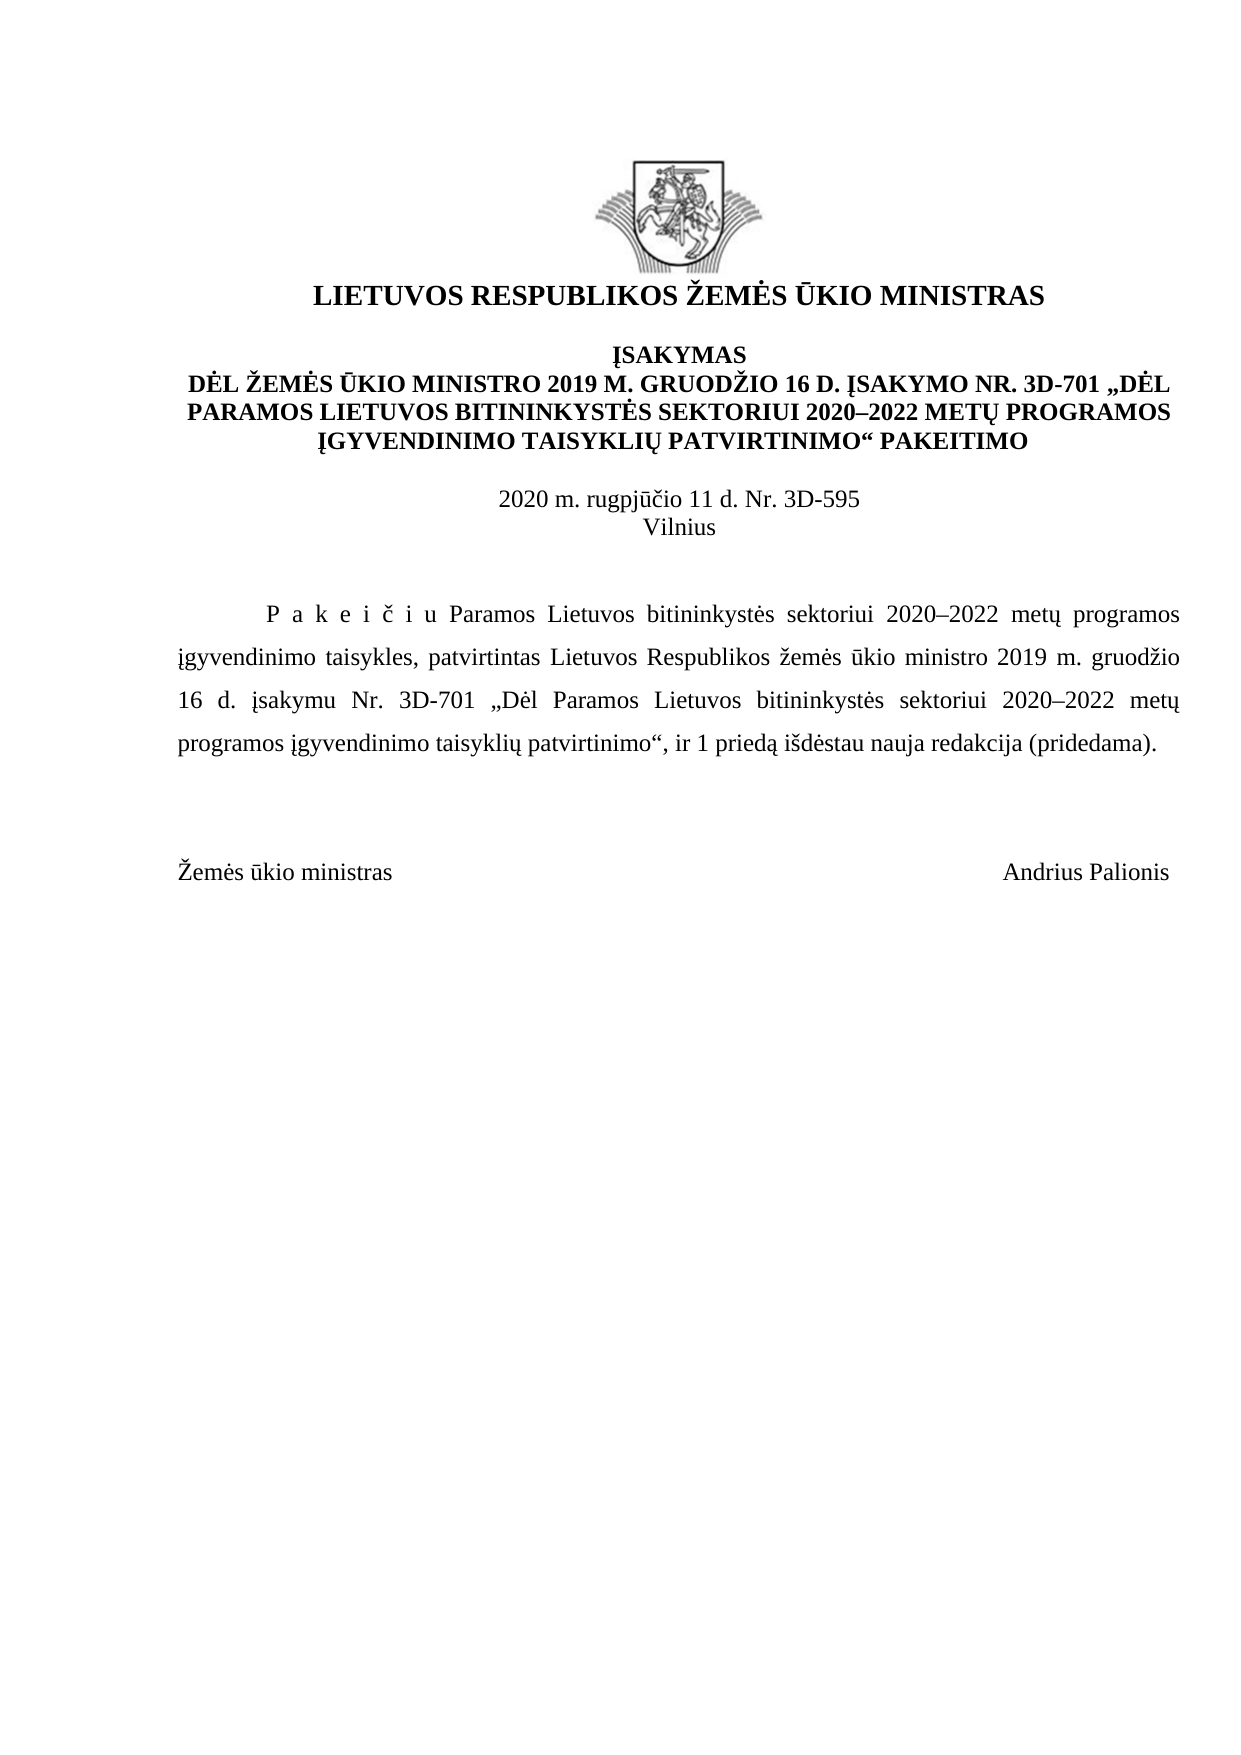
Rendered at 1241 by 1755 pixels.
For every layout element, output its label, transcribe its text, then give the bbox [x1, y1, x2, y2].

text Žemės ūkio ministras Andrius Palionis [177, 857, 1181, 886]
text ĮSAKYMAS [177, 340, 1181, 369]
text Vilnius [177, 512, 1181, 541]
text DĖL ŽEMĖS ŪKIO MINISTRO 2019 M. GRUODŽIO 16 D. ĮSAKYMO NR. 3D-701 „DĖL PARAMOS LIETUVOS BITININKYSTĖS SEKTORIUI 2020–2022 METŲ PROGRAMOS ĮGYVENDINIMO TAISYKLIŲ PATVIRTINIMO“ PAKEITIMO [177, 369, 1181, 455]
text 2020 m. rugpjūčio 11 d. Nr. 3D-595 [177, 484, 1181, 512]
text LIETUVOS RESPUBLIKOS ŽEMĖS ŪKIO MINISTRAS [177, 278, 1181, 311]
text P a k e i č i u Paramos Lietuvos bitininkystės sektoriui 2020–2022 metų programos įgyvendinimo taisykles, patvirtintas Lietuvos Respublikos žemės ūkio ministro 2019 m. gruodžio 16 d. įsakymu Nr. 3D-701 „Dėl Paramos Lietuvos bitininkystės sektoriui 2020–2022 metų programos įgyvendinimo taisyklių patvirtinimo“, ir 1 priedą išdėstau nauja redakcija (pridedama). [177, 599, 1181, 757]
